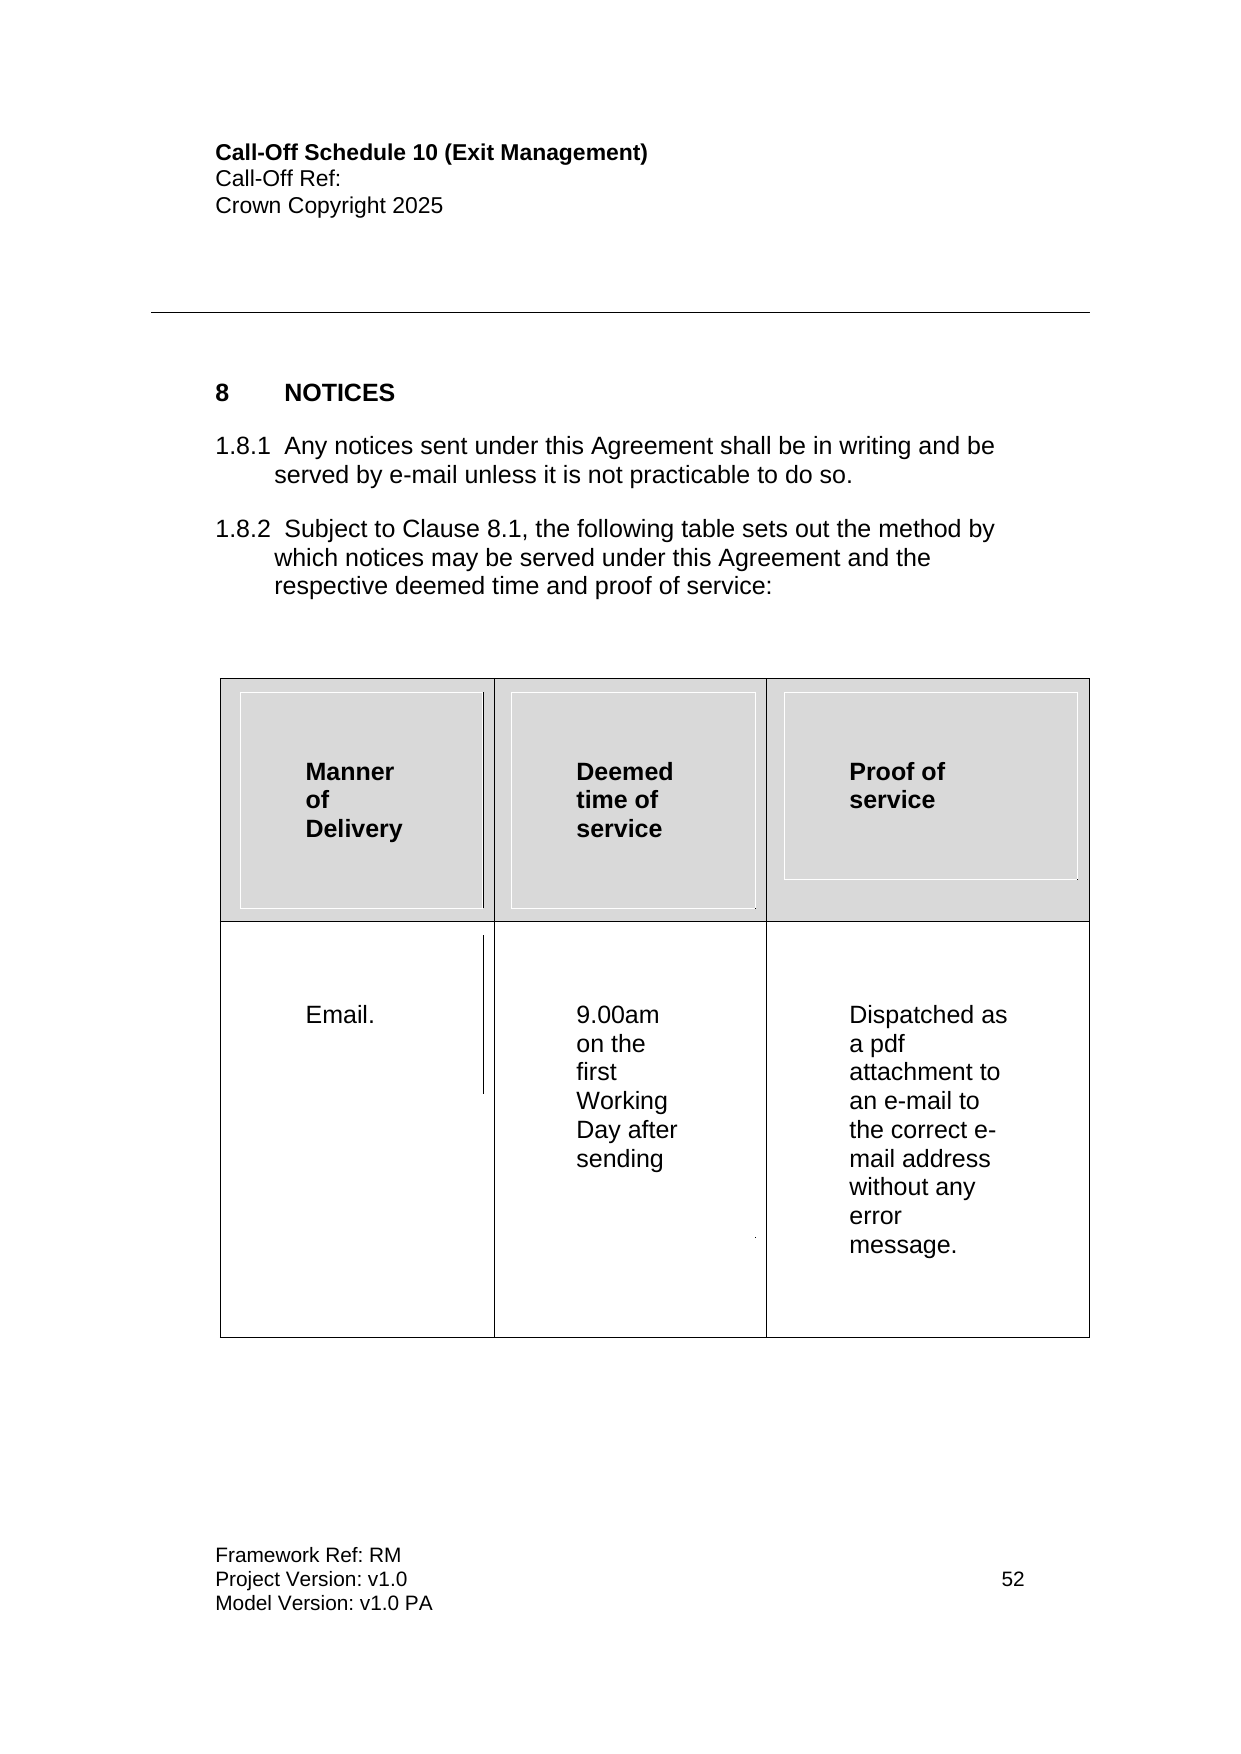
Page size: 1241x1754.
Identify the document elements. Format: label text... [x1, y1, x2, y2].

table_header Proof of service [767, 679, 1089, 921]
list Any notices sent under this Agreement shall be in writing and be served by e-mail unless it is not practicable to do so. [151, 366, 1089, 449]
table_header Manner of Delivery [221, 679, 494, 921]
table_header Deemed time of service [495, 679, 766, 921]
table_cell Dispatched as a pdf attachment to an e-mail to the correct e-mail address without any error message. [767, 922, 1089, 1337]
table_cell 9.00am on the first Working Day after sending [495, 922, 766, 1337]
list NOTICES [151, 314, 1089, 366]
list Subject to Clause 8.1, the following table sets out the method by which notices may be served under this Agreement and the respective deemed time and proof of service: [151, 449, 1089, 665]
table_cell Email. [221, 922, 494, 1337]
